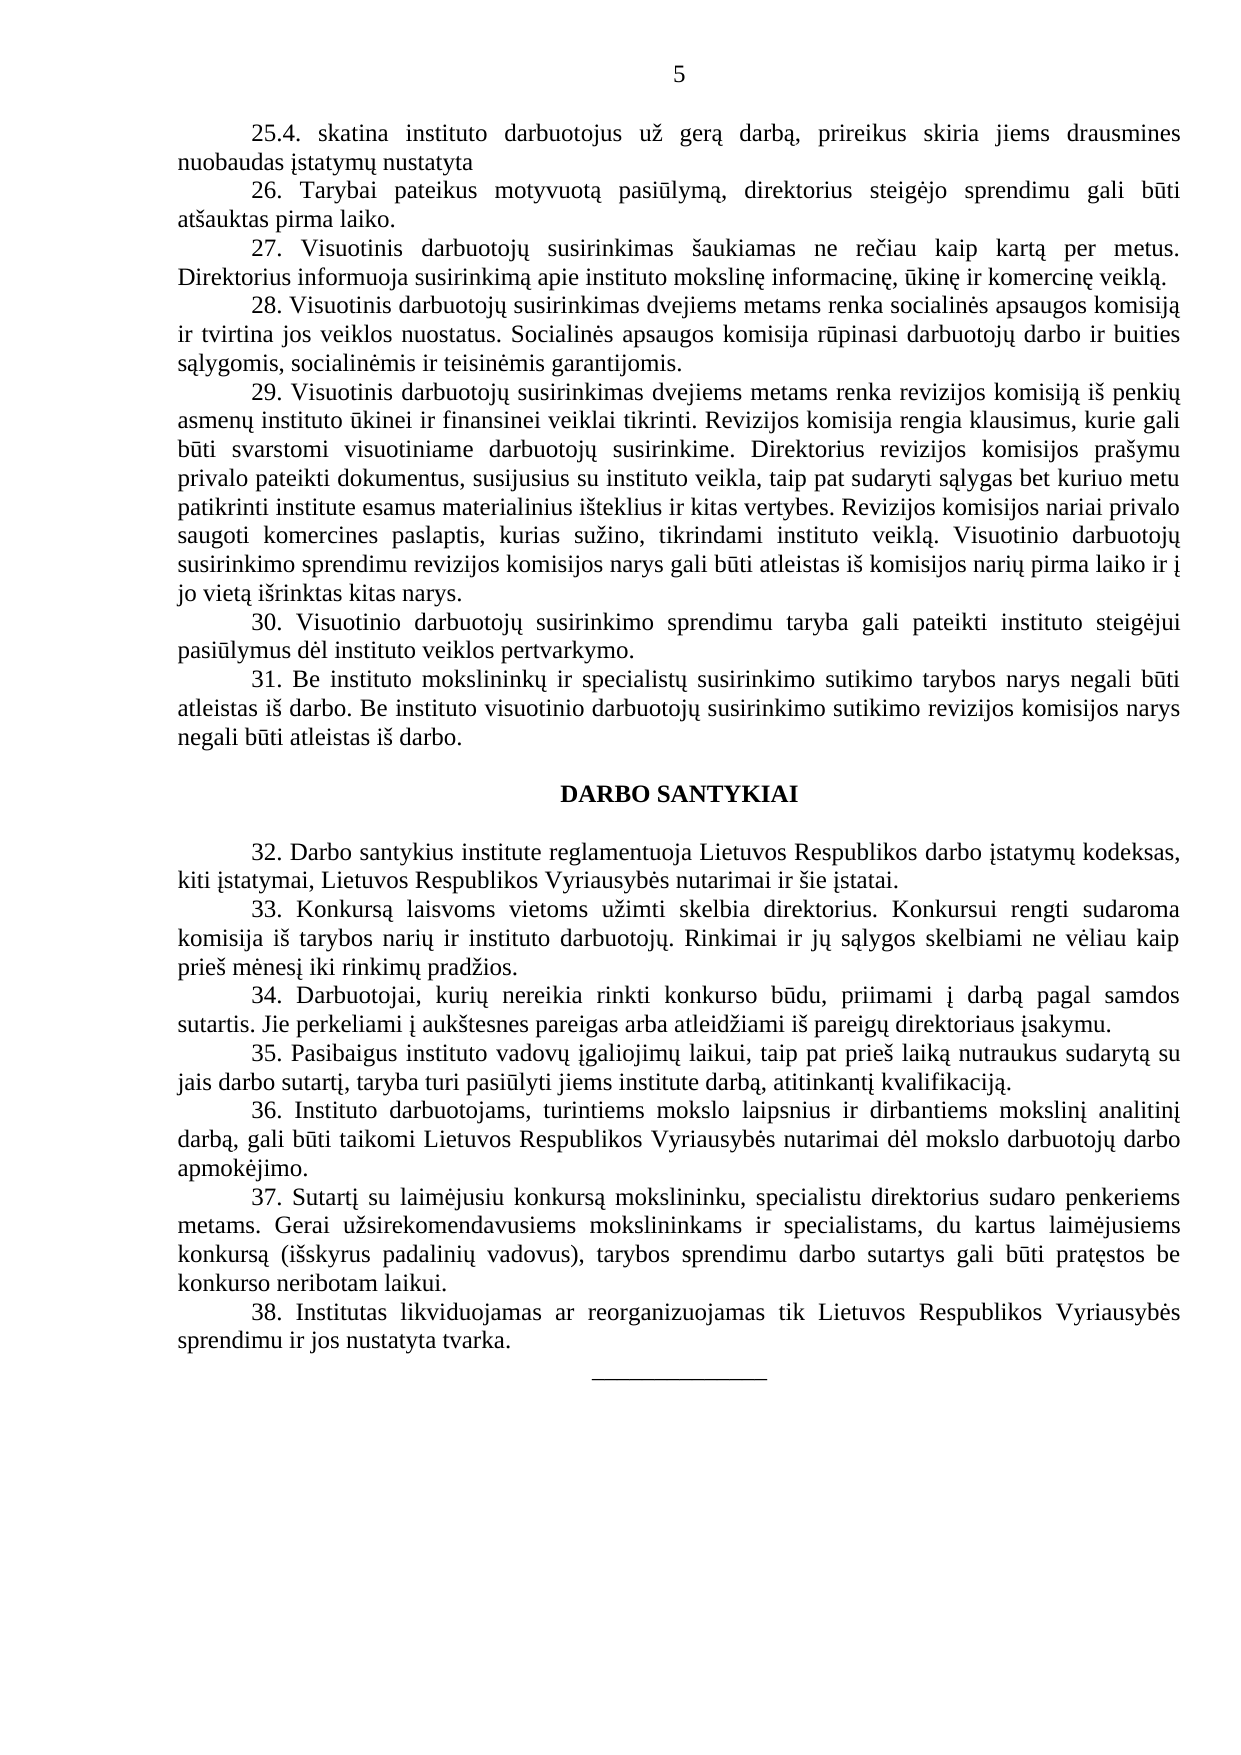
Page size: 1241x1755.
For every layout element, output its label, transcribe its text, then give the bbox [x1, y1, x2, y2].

text 29. Visuotinis darbuotojų susirinkimas dvejiems metams renka revizijos komisiją iš penkių asmenų instituto ūkinei ir finansinei veiklai tikrinti. Revizijos komisija rengia klausimus, kurie gali būti svarstomi visuotiniame darbuotojų susirinkime. Direktorius revizijos komisijos prašymu privalo pateikti dokumentus, susijusius su instituto veikla, taip pat sudaryti sąlygas bet kuriuo metu patikrinti institute esamus materialinius išteklius ir kitas vertybes. Revizijos komisijos nariai privalo saugoti komercines paslaptis, kurias sužino, tikrindami instituto veiklą. Visuotinio darbuotojų susirinkimo sprendimu revizijos komisijos narys gali būti atleistas iš komisijos narių pirma laiko ir į jo vietą išrinktas kitas narys. [177, 377, 1181, 607]
text 25.4. skatina instituto darbuotojus už gerą darbą, prireikus skiria jiems drausmines nuobaudas įstatymų nustatyta [177, 118, 1181, 176]
text 36. Instituto darbuotojams, turintiems mokslo laipsnius ir dirbantiems mokslinį analitinį darbą, gali būti taikomi Lietuvos Respublikos Vyriausybės nutarimai dėl mokslo darbuotojų darbo apmokėjimo. [177, 1096, 1181, 1182]
text 31. Be instituto mokslininkų ir specialistų susirinkimo sutikimo tarybos narys negali būti atleistas iš darbo. Be instituto visuotinio darbuotojų susirinkimo sutikimo revizijos komisijos narys negali būti atleistas iš darbo. [177, 664, 1181, 751]
text DARBO SANTYKIAI [177, 779, 1181, 808]
text 33. Konkursą laisvoms vietoms užimti skelbia direktorius. Konkursui rengti sudaroma komisija iš tarybos narių ir instituto darbuotojų. Rinkimai ir jų sąlygos skelbiami ne vėliau kaip prieš mėnesį iki rinkimų pradžios. [177, 894, 1181, 981]
text ______________ [177, 1354, 1181, 1383]
text 30. Visuotinio darbuotojų susirinkimo sprendimu taryba gali pateikti instituto steigėjui pasiūlymus dėl instituto veiklos pertvarkymo. [177, 607, 1181, 664]
text 26. Tarybai pateikus motyvuotą pasiūlymą, direktorius steigėjo sprendimu gali būti atšauktas pirma laiko. [177, 176, 1181, 233]
text 32. Darbo santykius institute reglamentuoja Lietuvos Respublikos darbo įstatymų kodeksas, kiti įstatymai, Lietuvos Respublikos Vyriausybės nutarimai ir šie įstatai. [177, 837, 1181, 894]
text 34. Darbuotojai, kurių nereikia rinkti konkurso būdu, priimami į darbą pagal samdos sutartis. Jie perkeliami į aukštesnes pareigas arba atleidžiami iš pareigų direktoriaus įsakymu. [177, 981, 1181, 1038]
text 38. Institutas likviduojamas ar reorganizuojamas tik Lietuvos Respublikos Vyriausybės sprendimu ir jos nustatyta tvarka. [177, 1297, 1181, 1354]
text 27. Visuotinis darbuotojų susirinkimas šaukiamas ne rečiau kaip kartą per metus. Direktorius informuoja susirinkimą apie instituto mokslinę informacinę, ūkinę ir komercinę veiklą. [177, 233, 1181, 291]
text 37. Sutartį su laimėjusiu konkursą mokslininku, specialistu direktorius sudaro penkeriems metams. Gerai užsirekomendavusiems mokslininkams ir specialistams, du kartus laimėjusiems konkursą (išskyrus padalinių vadovus), tarybos sprendimu darbo sutartys gali būti pratęstos be konkurso neribotam laikui. [177, 1182, 1181, 1297]
text 28. Visuotinis darbuotojų susirinkimas dvejiems metams renka socialinės apsaugos komisiją ir tvirtina jos veiklos nuostatus. Socialinės apsaugos komisija rūpinasi darbuotojų darbo ir buities sąlygomis, socialinėmis ir teisinėmis garantijomis. [177, 291, 1181, 377]
text 35. Pasibaigus instituto vadovų įgaliojimų laikui, taip pat prieš laiką nutraukus sudarytą su jais darbo sutartį, taryba turi pasiūlyti jiems institute darbą, atitinkantį kvalifikaciją. [177, 1038, 1181, 1096]
